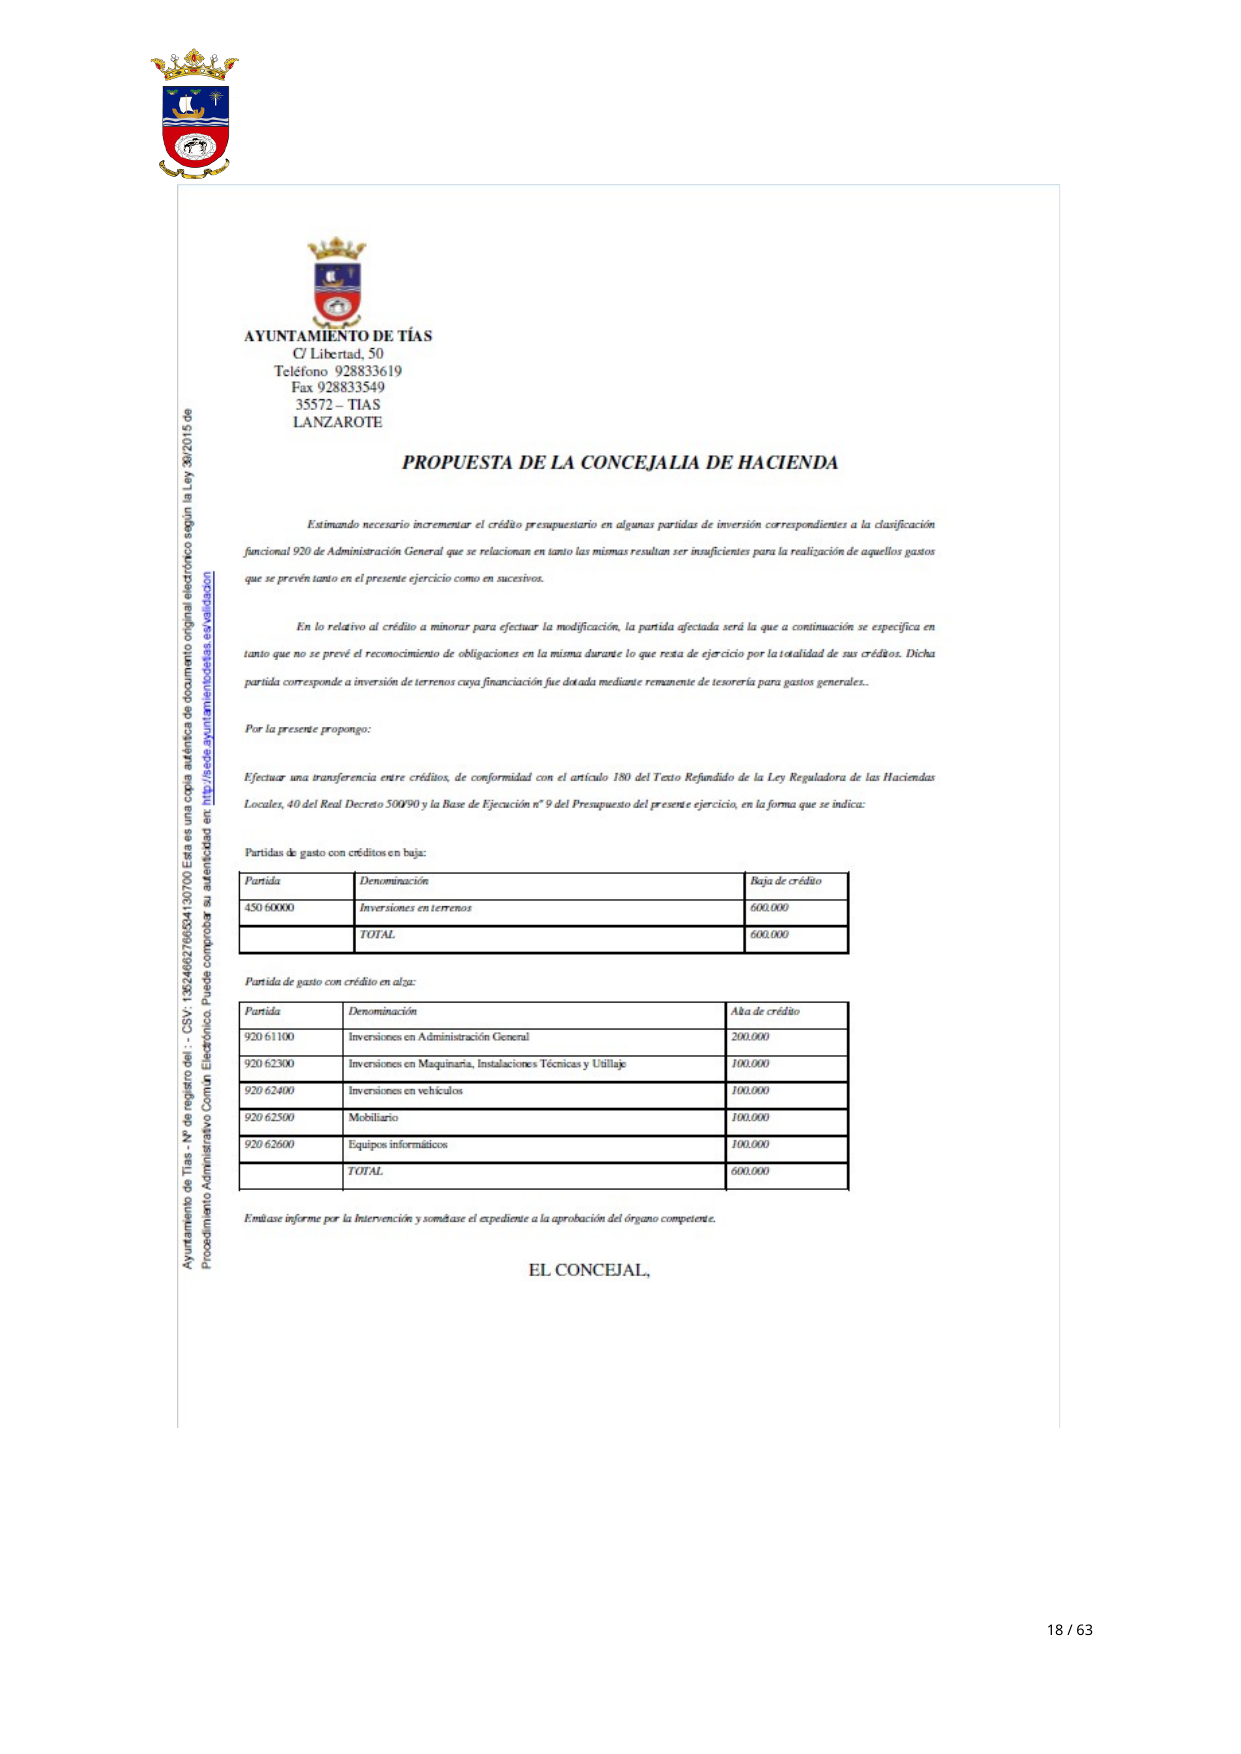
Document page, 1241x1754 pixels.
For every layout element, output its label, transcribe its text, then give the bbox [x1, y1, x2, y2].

text 18 / 63 [135, 1619, 1093, 1639]
